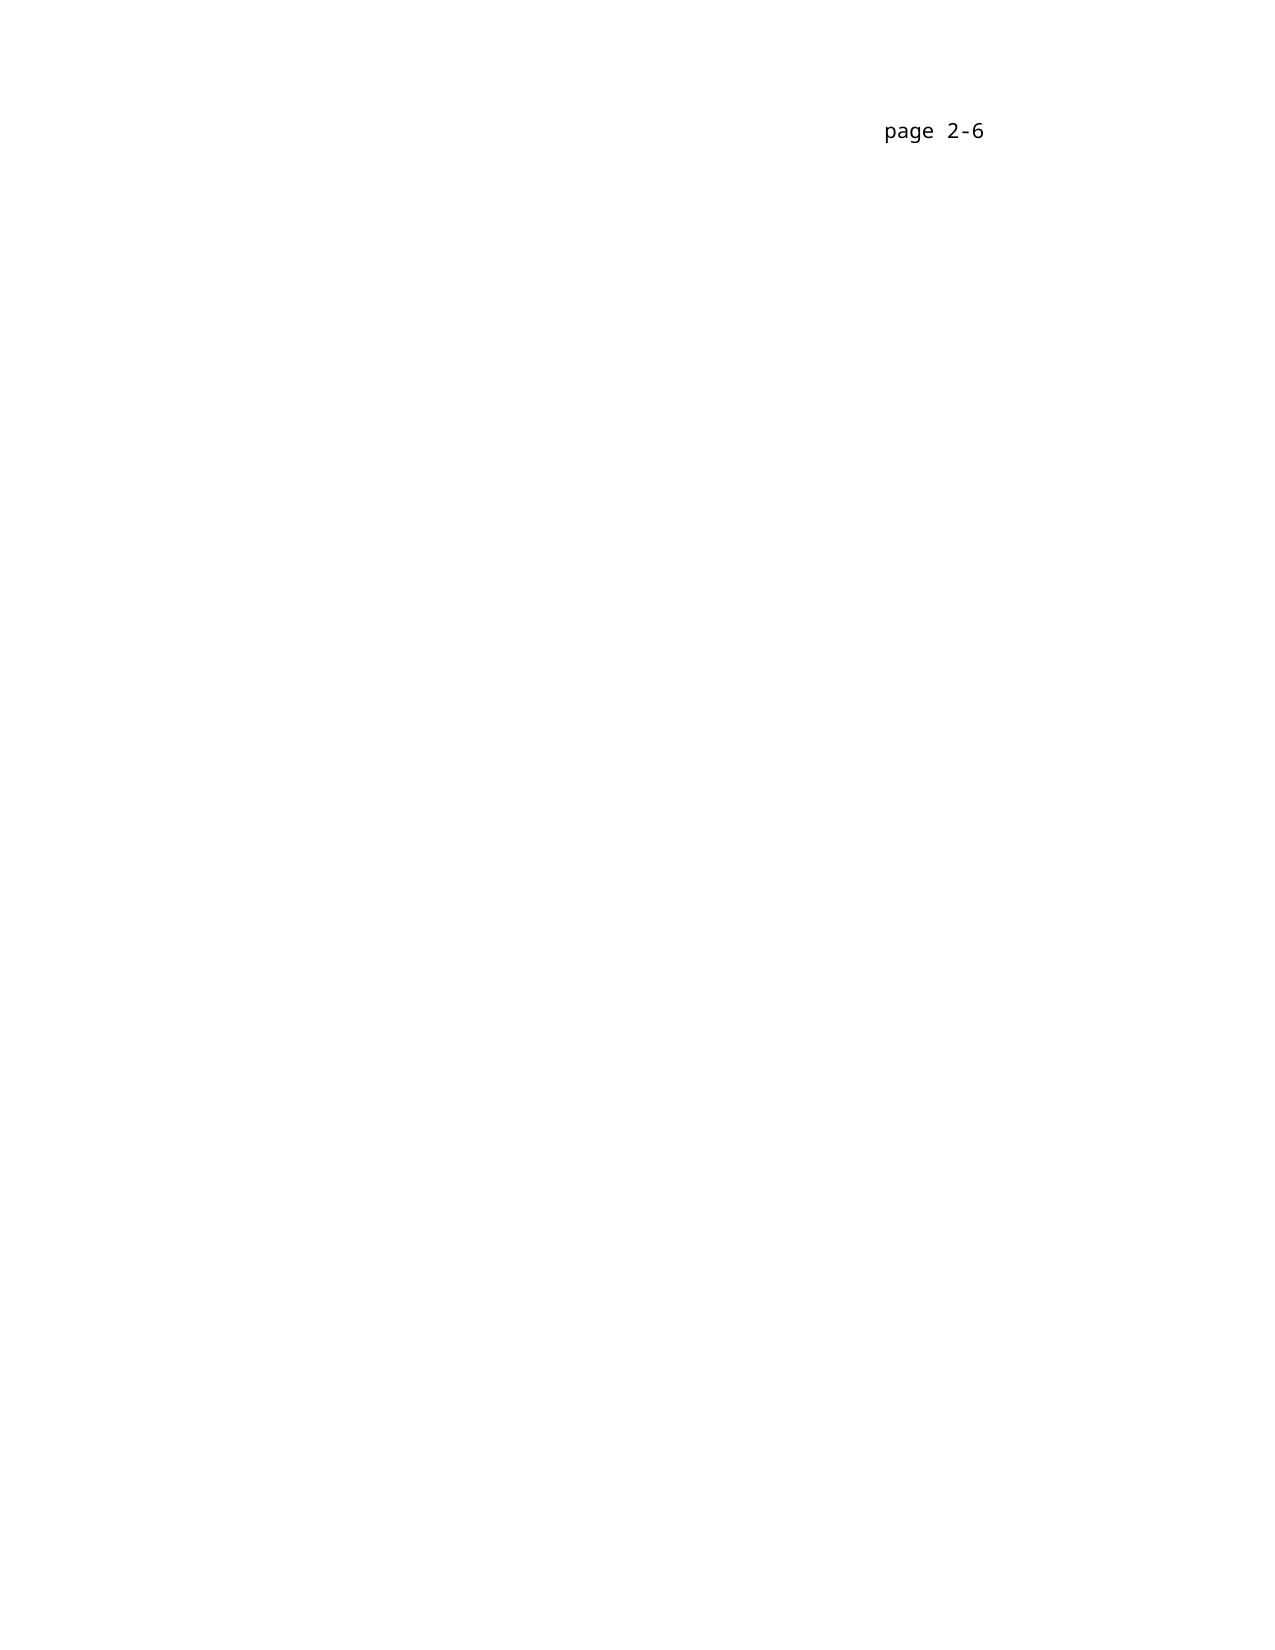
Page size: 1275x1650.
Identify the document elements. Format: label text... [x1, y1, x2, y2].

text page 2-6 [59, 116, 1216, 144]
